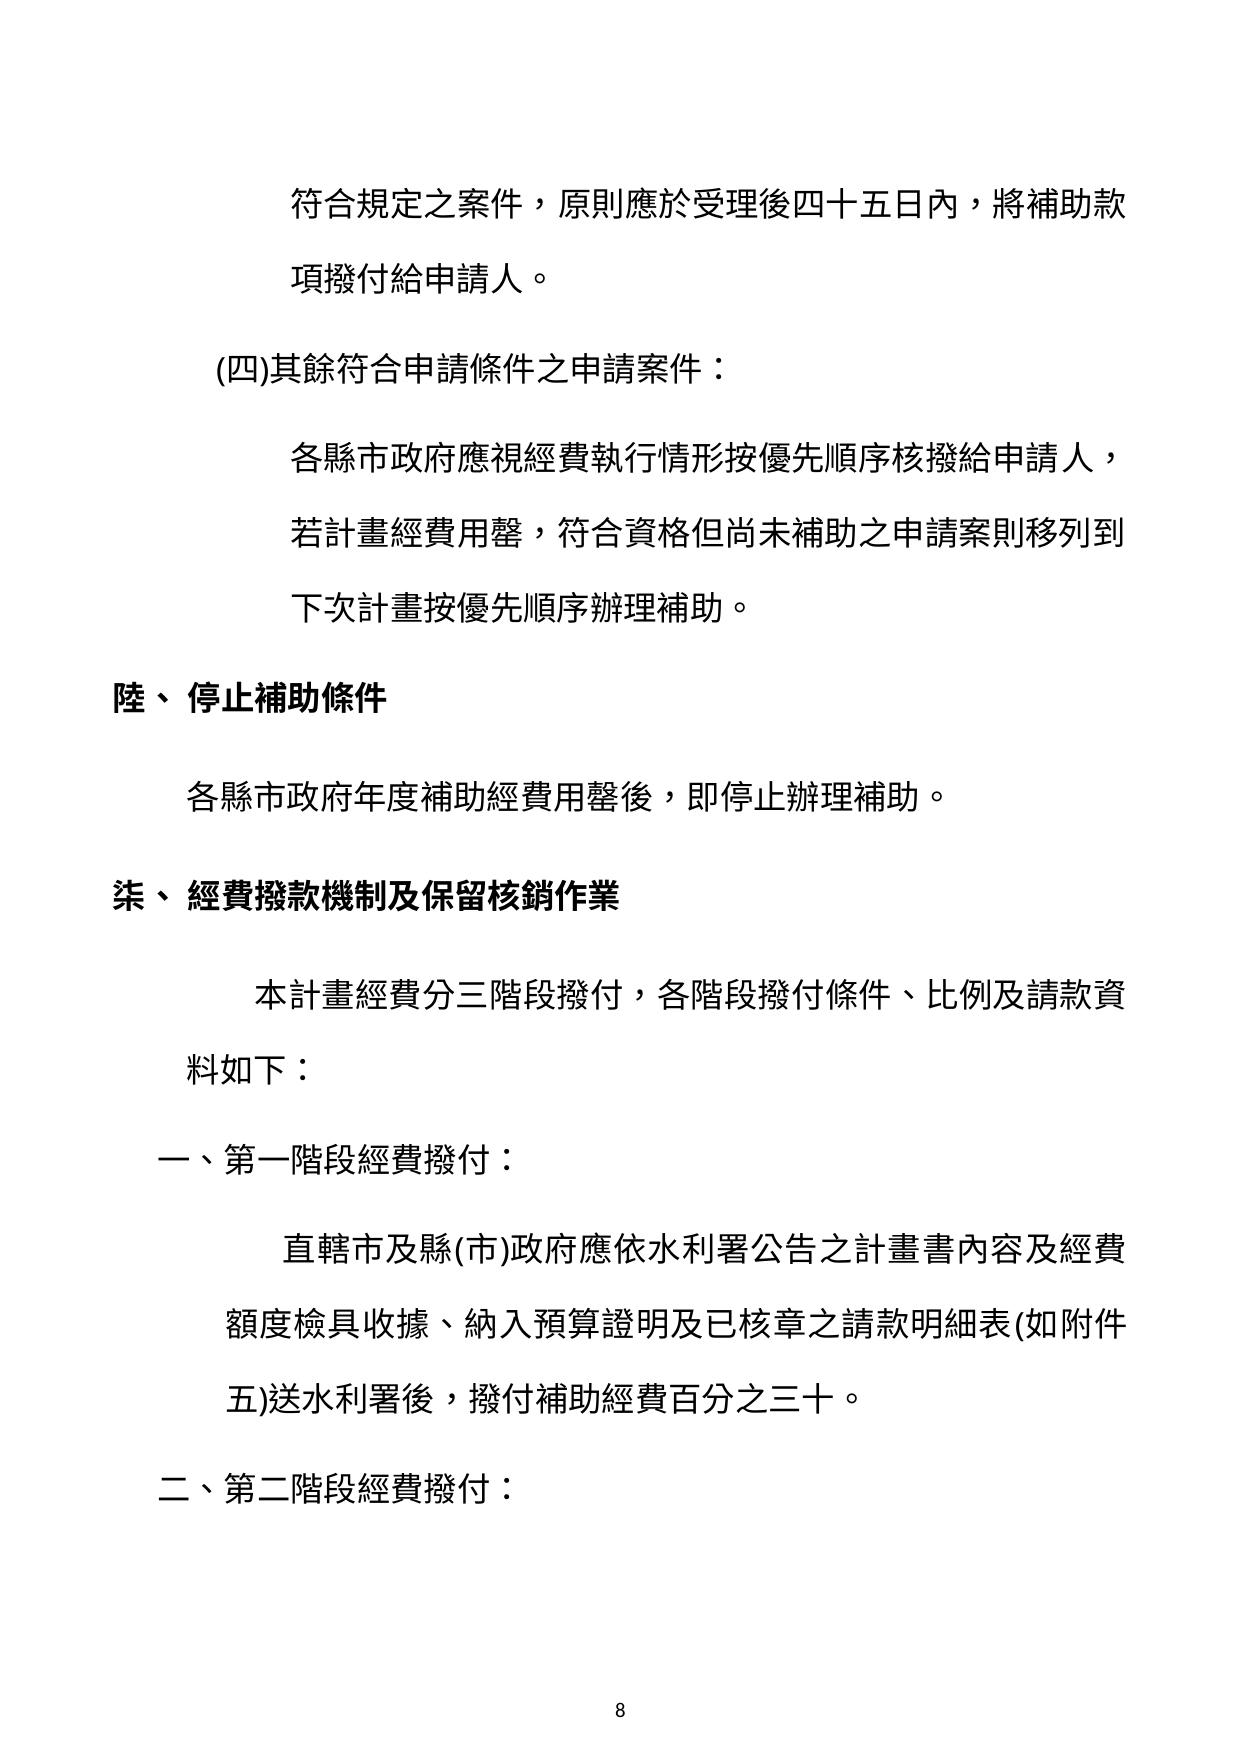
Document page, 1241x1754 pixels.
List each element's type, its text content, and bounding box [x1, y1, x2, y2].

list 各縣市政府應視經費執行情形按優先順序核撥給申請人，若計畫經費用罄，符合資格但尚未補助之申請案則移列到下次計畫按優先順序辦理補助。 [290, 419, 1128, 644]
list 經費撥款機制及保留核銷作業 [112, 857, 1128, 932]
list 各縣市政府年度補助經費用罄後，即停止辦理補助。 [186, 757, 1128, 832]
list 第二階段經費撥付： [157, 1449, 1128, 1524]
list 第一階段經費撥付： [157, 1120, 1128, 1195]
list 停止補助條件 [112, 658, 1128, 733]
list 符合規定之案件，原則應於受理後四十五日內，將補助款項撥付給申請人。 [290, 164, 1128, 314]
list 直轄市及縣(市)政府應依水利署公告之計畫書內容及經費額度檢具收據、納入預算證明及已核章之請款明細表(如附件五)送水利署後，撥付補助經費百分之三十。 [225, 1210, 1128, 1435]
list 其餘符合申請條件之申請案件： [216, 329, 1128, 404]
list 本計畫經費分三階段撥付，各階段撥付條件、比例及請款資料如下： [186, 956, 1128, 1106]
